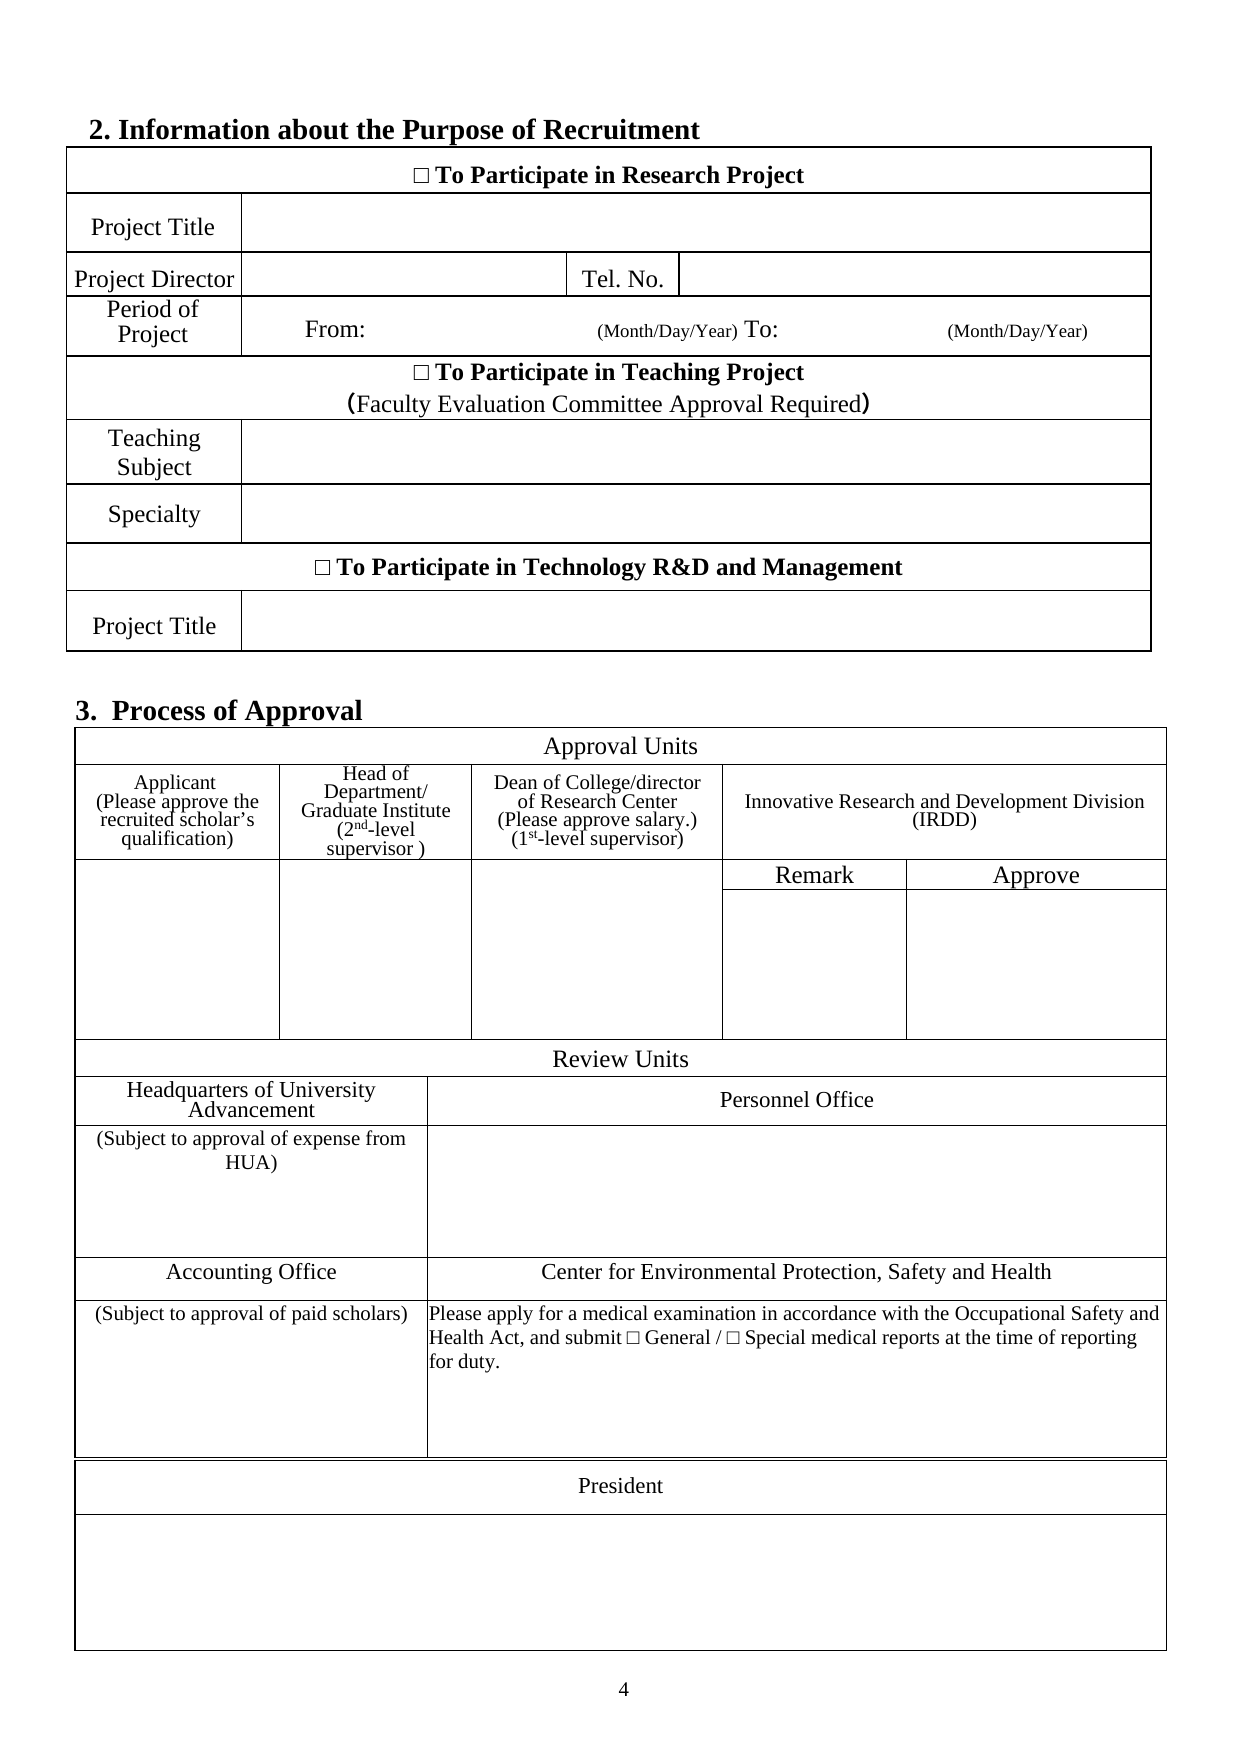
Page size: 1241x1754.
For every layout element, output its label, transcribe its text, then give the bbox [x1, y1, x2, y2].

table_cell Applicant (Please approve the recruited scholar’s qualification) [76, 765, 279, 859]
table_cell [472, 860, 722, 1039]
table_cell Teaching Subject [67, 420, 241, 483]
table_cell (Subject to approval of expense from HUA) [76, 1126, 427, 1257]
table_cell Remark [723, 860, 906, 888]
table_cell Dean of College/director of Research Center (Please approve salary.) (1st-level supervisor) [472, 765, 722, 859]
table_cell Accounting Office [76, 1258, 427, 1300]
table_cell [76, 860, 279, 1039]
table_cell From: (Month/Day/Year) To: (Month/Day/Year) [242, 297, 1150, 355]
table_cell Headquarters of University Advancement [76, 1077, 427, 1125]
table_header □ To Participate in Research Project [67, 148, 1150, 192]
table_cell [907, 890, 1166, 1039]
table_cell Center for Environmental Protection, Safety and Health [428, 1258, 1166, 1300]
table_header Approval Units [76, 728, 1166, 764]
table_cell Head of Department/ Graduate Institute (2nd-level supervisor ) [280, 765, 471, 859]
table_cell [680, 253, 1150, 295]
table_cell Personnel Office [428, 1077, 1166, 1125]
table_cell [242, 591, 1150, 650]
table_cell [280, 860, 471, 1039]
table_cell Period of Project [67, 297, 241, 355]
text 2. Information about the Purpose of Recruitment [89, 108, 1152, 146]
table_cell Project Director [67, 253, 241, 295]
table_cell [242, 485, 1150, 542]
table_cell [242, 420, 1150, 483]
text 3. Process of Approval [0, 689, 1152, 727]
table_cell Project Title [67, 591, 241, 650]
table_cell [242, 194, 1150, 251]
table_cell Review Units [76, 1040, 1166, 1076]
table_cell [428, 1126, 1166, 1257]
table_cell □ To Participate in Technology R&D and Management [67, 544, 1150, 590]
table_cell Please apply for a medical examination in accordance with the Occupational Safety and Health Act, and submit □ General / □ Special medical reports at the time of reporting for duty. [428, 1301, 1166, 1457]
table_cell [76, 1515, 1166, 1650]
table_cell Project Title [67, 194, 241, 251]
table_header President [76, 1461, 1166, 1514]
table_cell Tel. No. [567, 253, 678, 295]
table_cell Specialty [67, 485, 241, 542]
table_cell Approve [907, 860, 1166, 888]
table_cell □ To Participate in Teaching Project （Faculty Evaluation Committee Approval Required） [67, 357, 1150, 419]
table_cell [242, 253, 566, 295]
table_cell Innovative Research and Development Division (IRDD) [723, 765, 1166, 859]
table_cell [723, 890, 906, 1039]
table_cell (Subject to approval of paid scholars) [76, 1301, 427, 1457]
